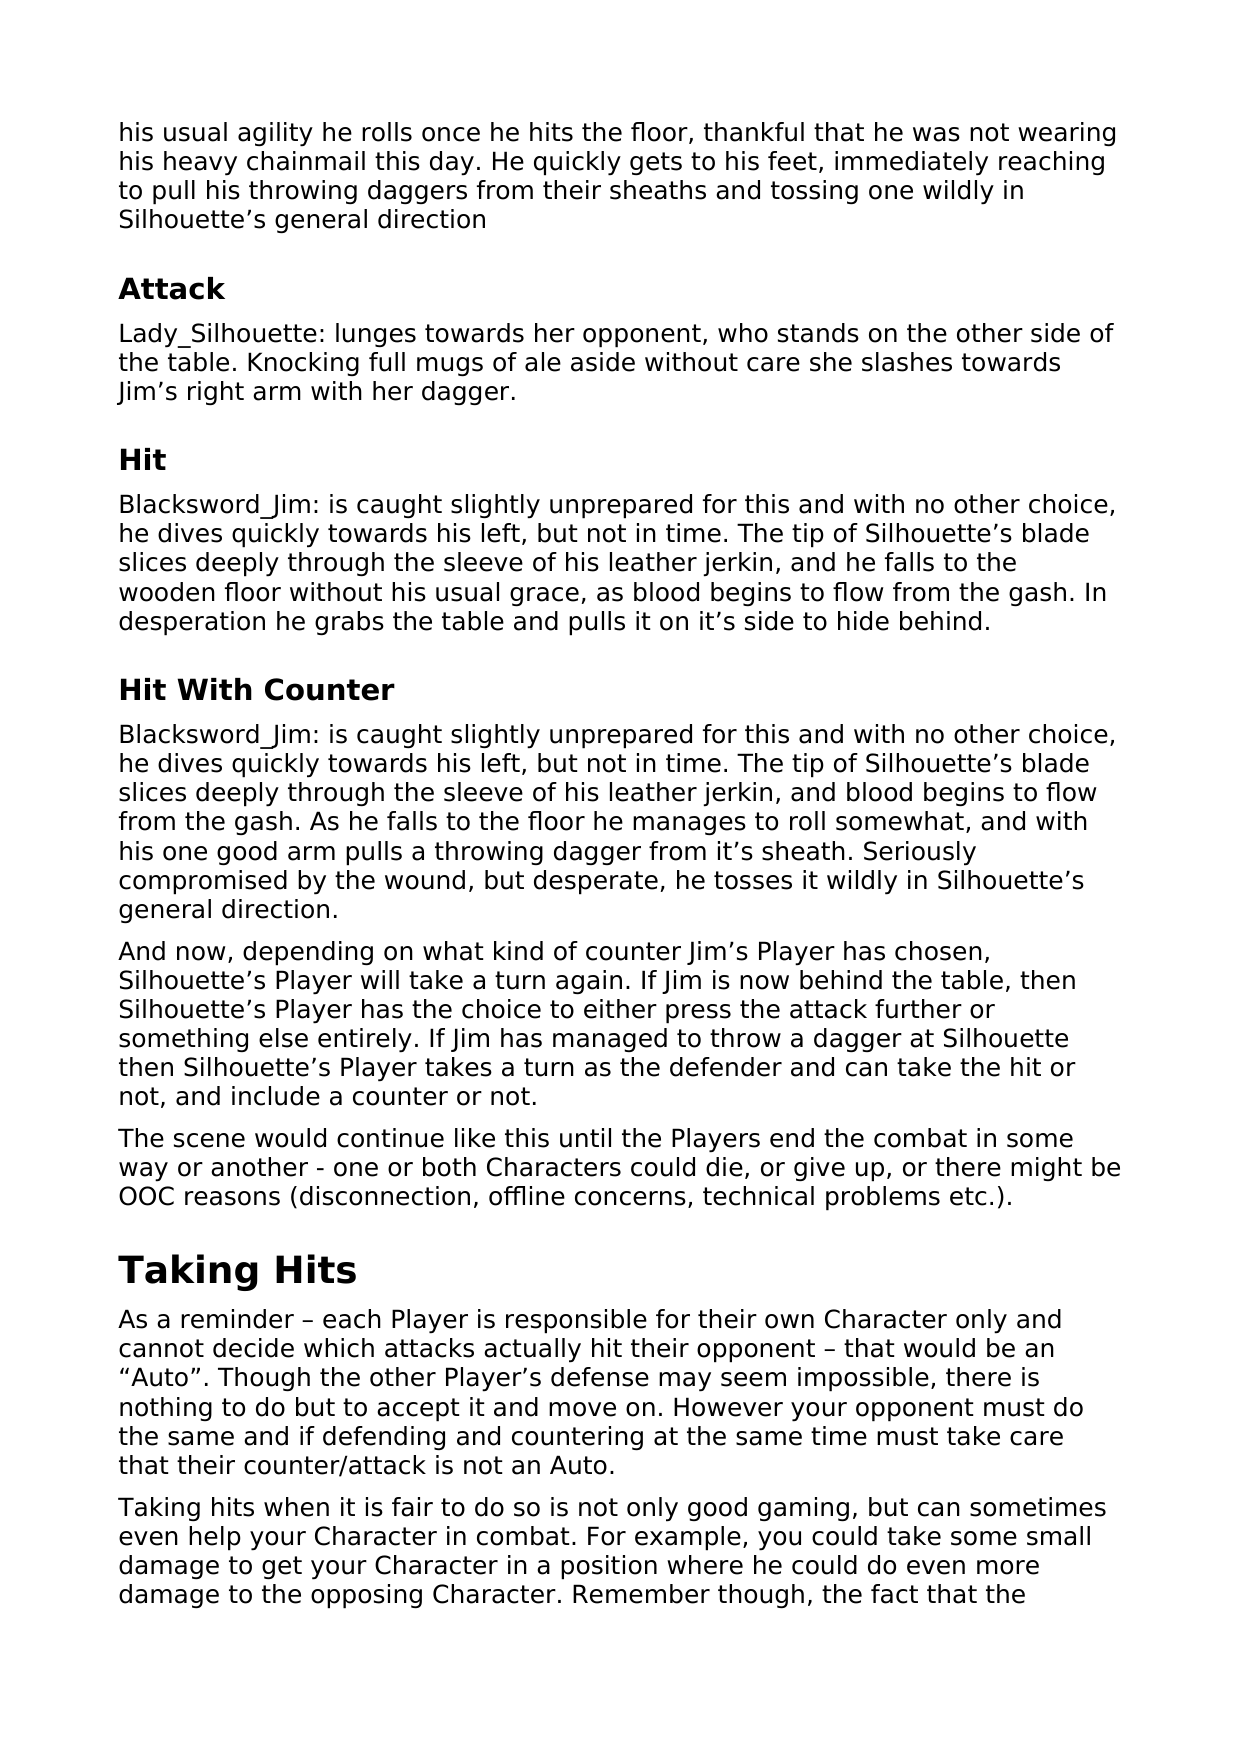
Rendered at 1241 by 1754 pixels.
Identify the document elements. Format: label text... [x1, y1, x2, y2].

text And now, depending on what kind of counter Jim’s Player has chosen, Silhouette’s Player will take a turn again. If Jim is now behind the table, then Silhouette’s Player has the choice to either press the attack further or something else entirely. If Jim has managed to throw a dagger at Silhouette then Silhouette’s Player takes a turn as the defender and can take the hit or not, and include a counter or not. [118, 937, 1122, 1112]
subtitle Attack [118, 272, 1122, 306]
subtitle Taking Hits [118, 1249, 1122, 1293]
text The scene would continue like this until the Players end the combat in some way or another - one or both Characters could die, or give up, or there might be OOC reasons (disconnection, offline concerns, technical problems etc.). [118, 1124, 1122, 1212]
text Lady_Silhouette: lunges towards her opponent, who stands on the other side of the table. Knocking full mugs of ale aside without care she slashes towards Jim’s right arm with her dagger. [118, 319, 1122, 406]
subtitle Hit [118, 444, 1122, 478]
text Blacksword_Jim: is caught slightly unprepared for this and with no other choice, he dives quickly towards his left, but not in time. The tip of Silhouette’s blade slices deeply through the sleeve of his leather jerkin, and blood begins to flow from the gash. As he falls to the floor he manages to roll somewhat, and with his one good arm pulls a throwing dagger from it’s sheath. Seriously compromised by the wound, but desperate, he tosses it wildly in Silhouette’s general direction. [118, 720, 1122, 924]
subtitle Hit With Counter [118, 673, 1122, 707]
text Blacksword_Jim: is caught slightly unprepared for this and with no other choice, he dives quickly towards his left, but not in time. The tip of Silhouette’s blade slices deeply through the sleeve of his leather jerkin, and he falls to the wooden floor without his usual grace, as blood begins to flow from the gash. In desperation he grabs the table and pulls it on it’s side to hide behind. [118, 490, 1122, 636]
text As a reminder – each Player is responsible for their own Character only and cannot decide which attacks actually hit their opponent – that would be an “Auto”. Though the other Player’s defense may seem impossible, there is nothing to do but to accept it and move on. However your opponent must do the same and if defending and countering at the same time must take care that their counter/attack is not an Auto. [118, 1305, 1122, 1480]
text his usual agility he rolls once he hits the floor, thankful that he was not wearing his heavy chainmail this day. He quickly gets to his feet, immediately reaching to pull his throwing daggers from their sheaths and tossing one wildly in Silhouette’s general direction [118, 118, 1122, 235]
text Taking hits when it is fair to do so is not only good gaming, but can sometimes even help your Character in combat. For example, you could take some small damage to get your Character in a position where he could do even more damage to the opposing Character. Remember though, the fact that the [118, 1493, 1122, 1609]
